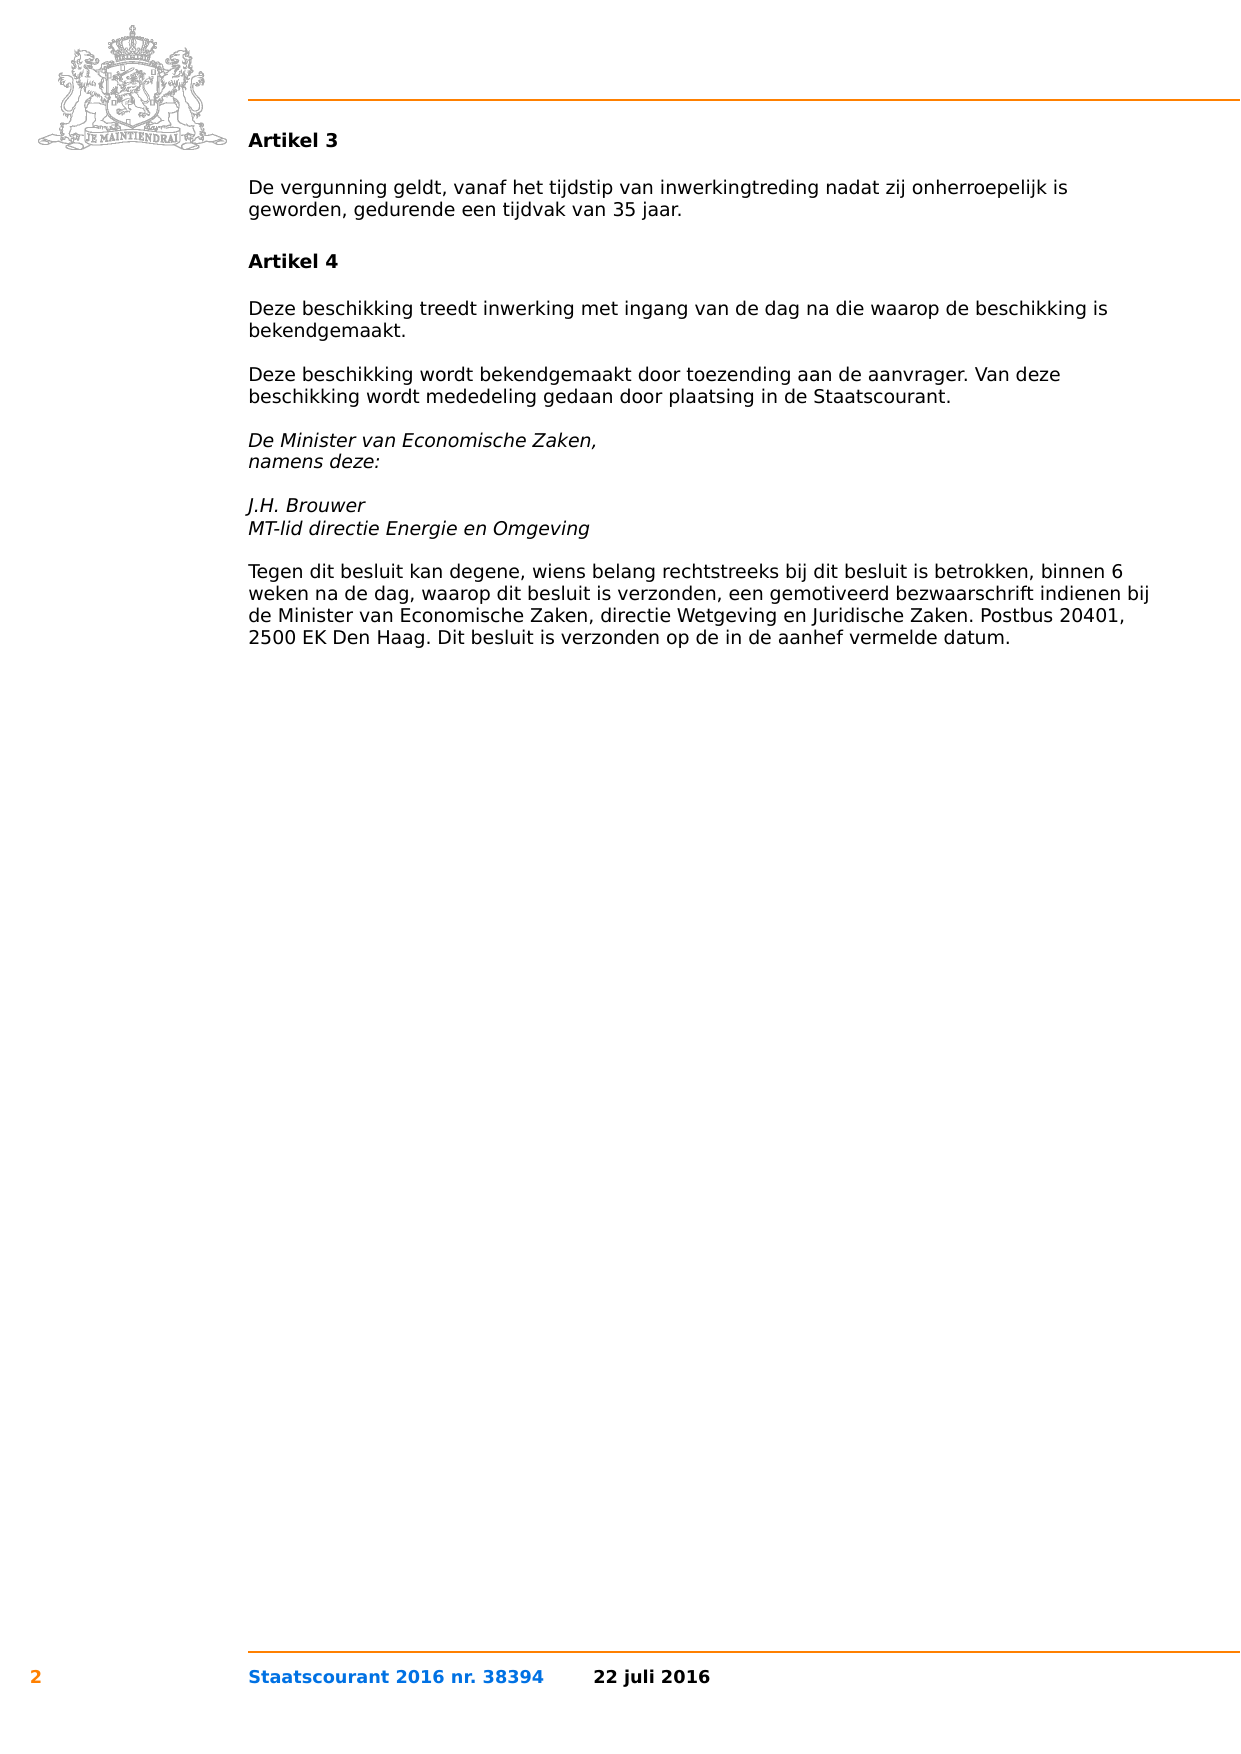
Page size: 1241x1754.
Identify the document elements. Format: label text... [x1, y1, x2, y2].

picture [38, 25, 227, 150]
subtitle Artikel 3 [248, 130, 1163, 152]
text Deze beschikking wordt bekendgemaakt door toezending aan de aanvrager. Van deze beschikking wordt mededeling gedaan door plaatsing in de Staatscourant. [248, 364, 1163, 408]
text Deze beschikking treedt inwerking met ingang van de dag na die waarop de beschikking is bekendgemaakt. [248, 298, 1163, 342]
text De vergunning geldt, vanaf het tijdstip van inwerkingtreding nadat zij onherroepelijk is geworden, gedurende een tijdvak van 35 jaar. [248, 177, 1163, 221]
text De Minister van Economische Zaken, namens deze: J.H. Brouwer MT-lid directie Energie en Omgeving [248, 429, 1163, 539]
subtitle Artikel 4 [248, 251, 1163, 273]
text Tegen dit besluit kan degene, wiens belang rechtstreeks bij dit besluit is betrokken, binnen 6 weken na de dag, waarop dit besluit is verzonden, een gemotiveerd bezwaarschrift indienen bij de Minister van Economische Zaken, directie Wetgeving en Juridische Zaken. Postbus 20401, 2500 EK Den Haag. Dit besluit is verzonden op de in de aanhef vermelde datum. [248, 561, 1163, 649]
